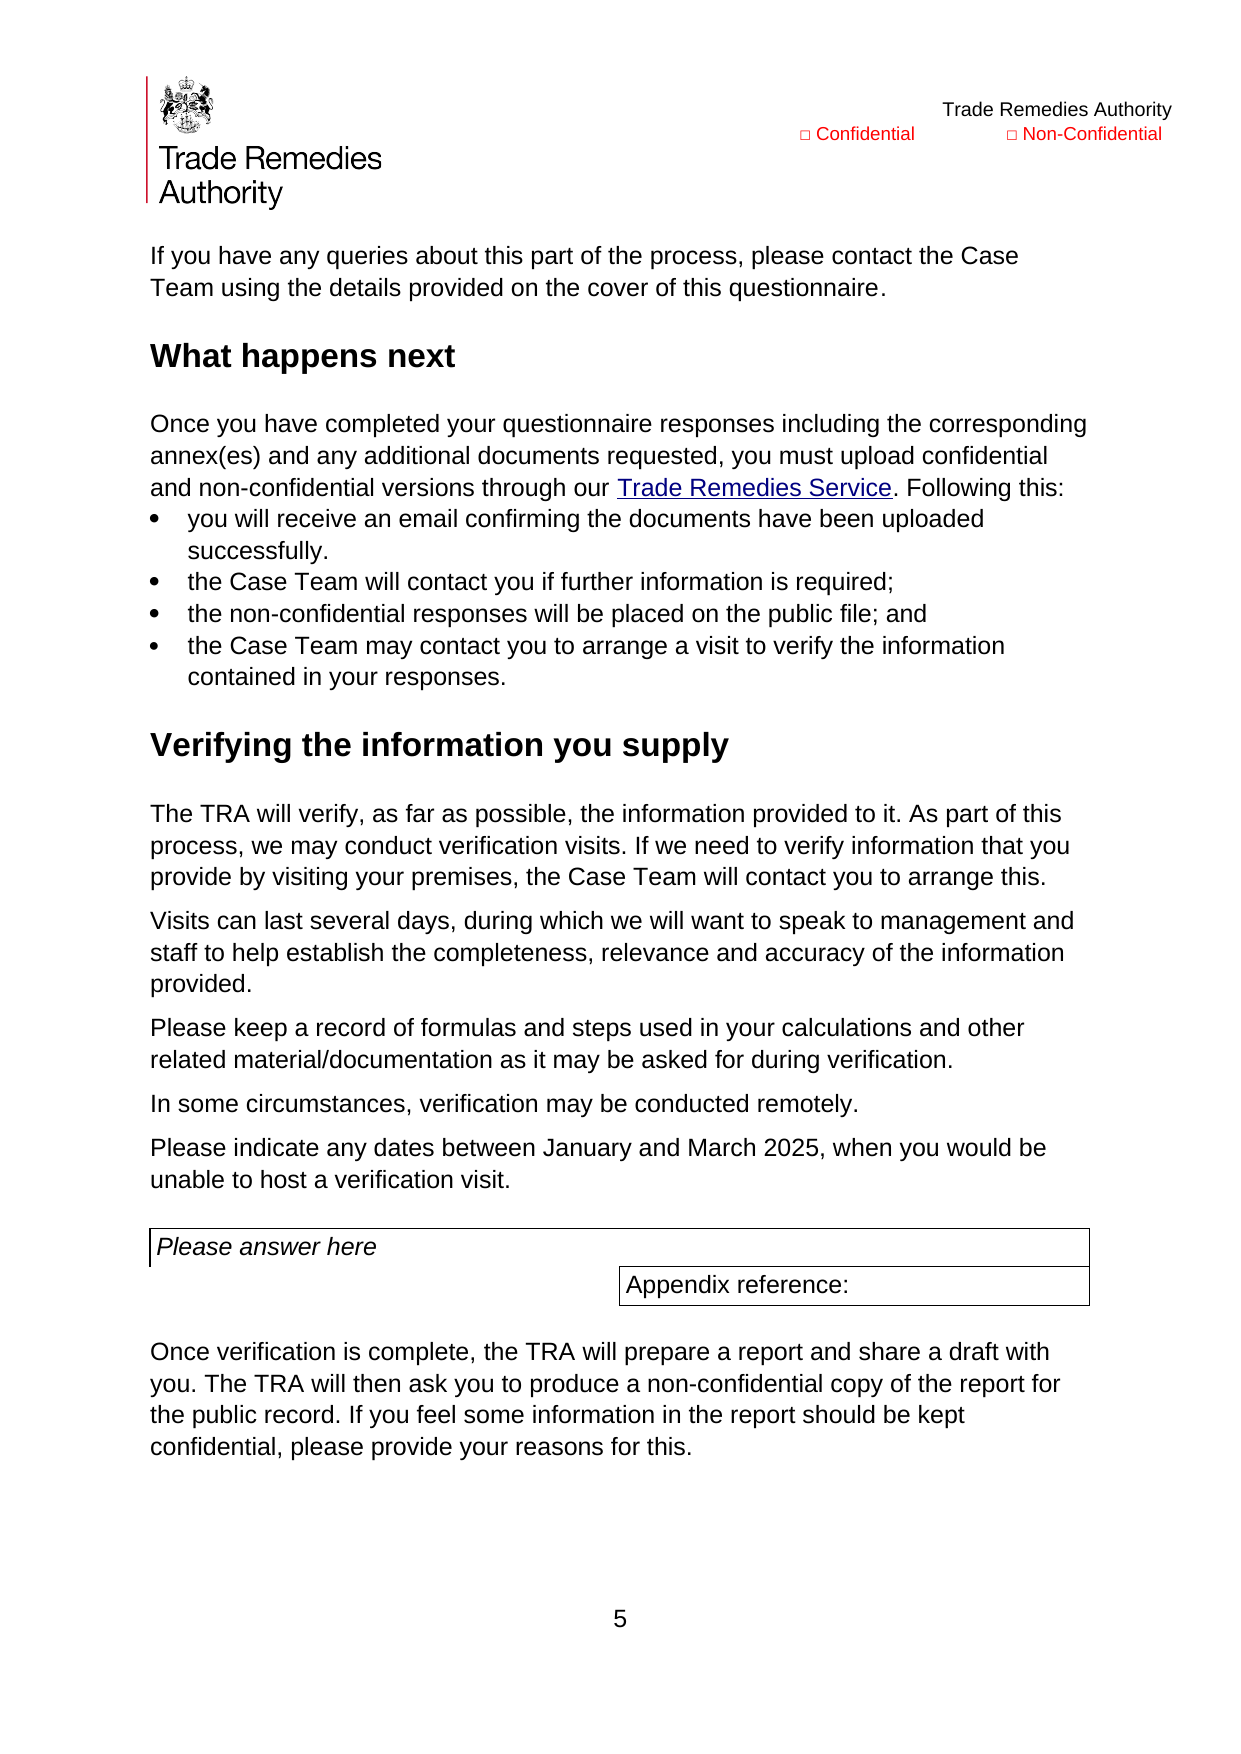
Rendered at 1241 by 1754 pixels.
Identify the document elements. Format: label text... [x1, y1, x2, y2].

text Once you have completed your questionnaire responses including the corresponding annex(es) and any additional documents requested, you must upload confidential and non-confidential versions through our Trade Remedies Service. Following this: [150, 409, 1090, 501]
subtitle What happens next [150, 336, 1090, 374]
text Once verification is complete, the TRA will prepare a report and share a draft with you. The TRA will then ask you to produce a non-confidential copy of the report for the public record. If you feel some information in the report should be kept confidential, please provide your reasons for this. [150, 1337, 1090, 1461]
table_header Please answer here [151, 1229, 1089, 1266]
text In some circumstances, verification may be conducted remotely. [150, 1089, 1090, 1118]
text Please keep a record of formulas and steps used in your calculations and other related material/documentation as it may be asked for during verification. [150, 1013, 1090, 1074]
text Please indicate any dates between January and March 2025, when you would be unable to host a verification visit. [150, 1133, 1090, 1193]
text The TRA will verify, as far as possible, the information provided to it. As part of this process, we may conduct verification visits. If we need to verify information that you provide by visiting your premises, the Case Team will contact you to arrange this. [150, 799, 1090, 891]
text Visits can last several days, during which we will want to speak to management and staff to help establish the completeness, relevance and accuracy of the information provided. [150, 906, 1090, 998]
list the non-confidential responses will be placed on the public file; and [150, 599, 1090, 628]
text If you have any queries about this part of the process, please contact the Case Team using the details provided on the cover of this questionnaire. [150, 241, 1090, 301]
list the Case Team will contact you if further information is required; [150, 567, 1090, 596]
list the Case Team may contact you to arrange a visit to verify the information contained in your responses. [150, 631, 1090, 691]
list you will receive an email confirming the documents have been uploaded successfully. [150, 504, 1090, 564]
subtitle Verifying the information you supply [150, 725, 1090, 764]
table_cell Appendix reference: [620, 1267, 1089, 1304]
table_cell [150, 1267, 619, 1304]
